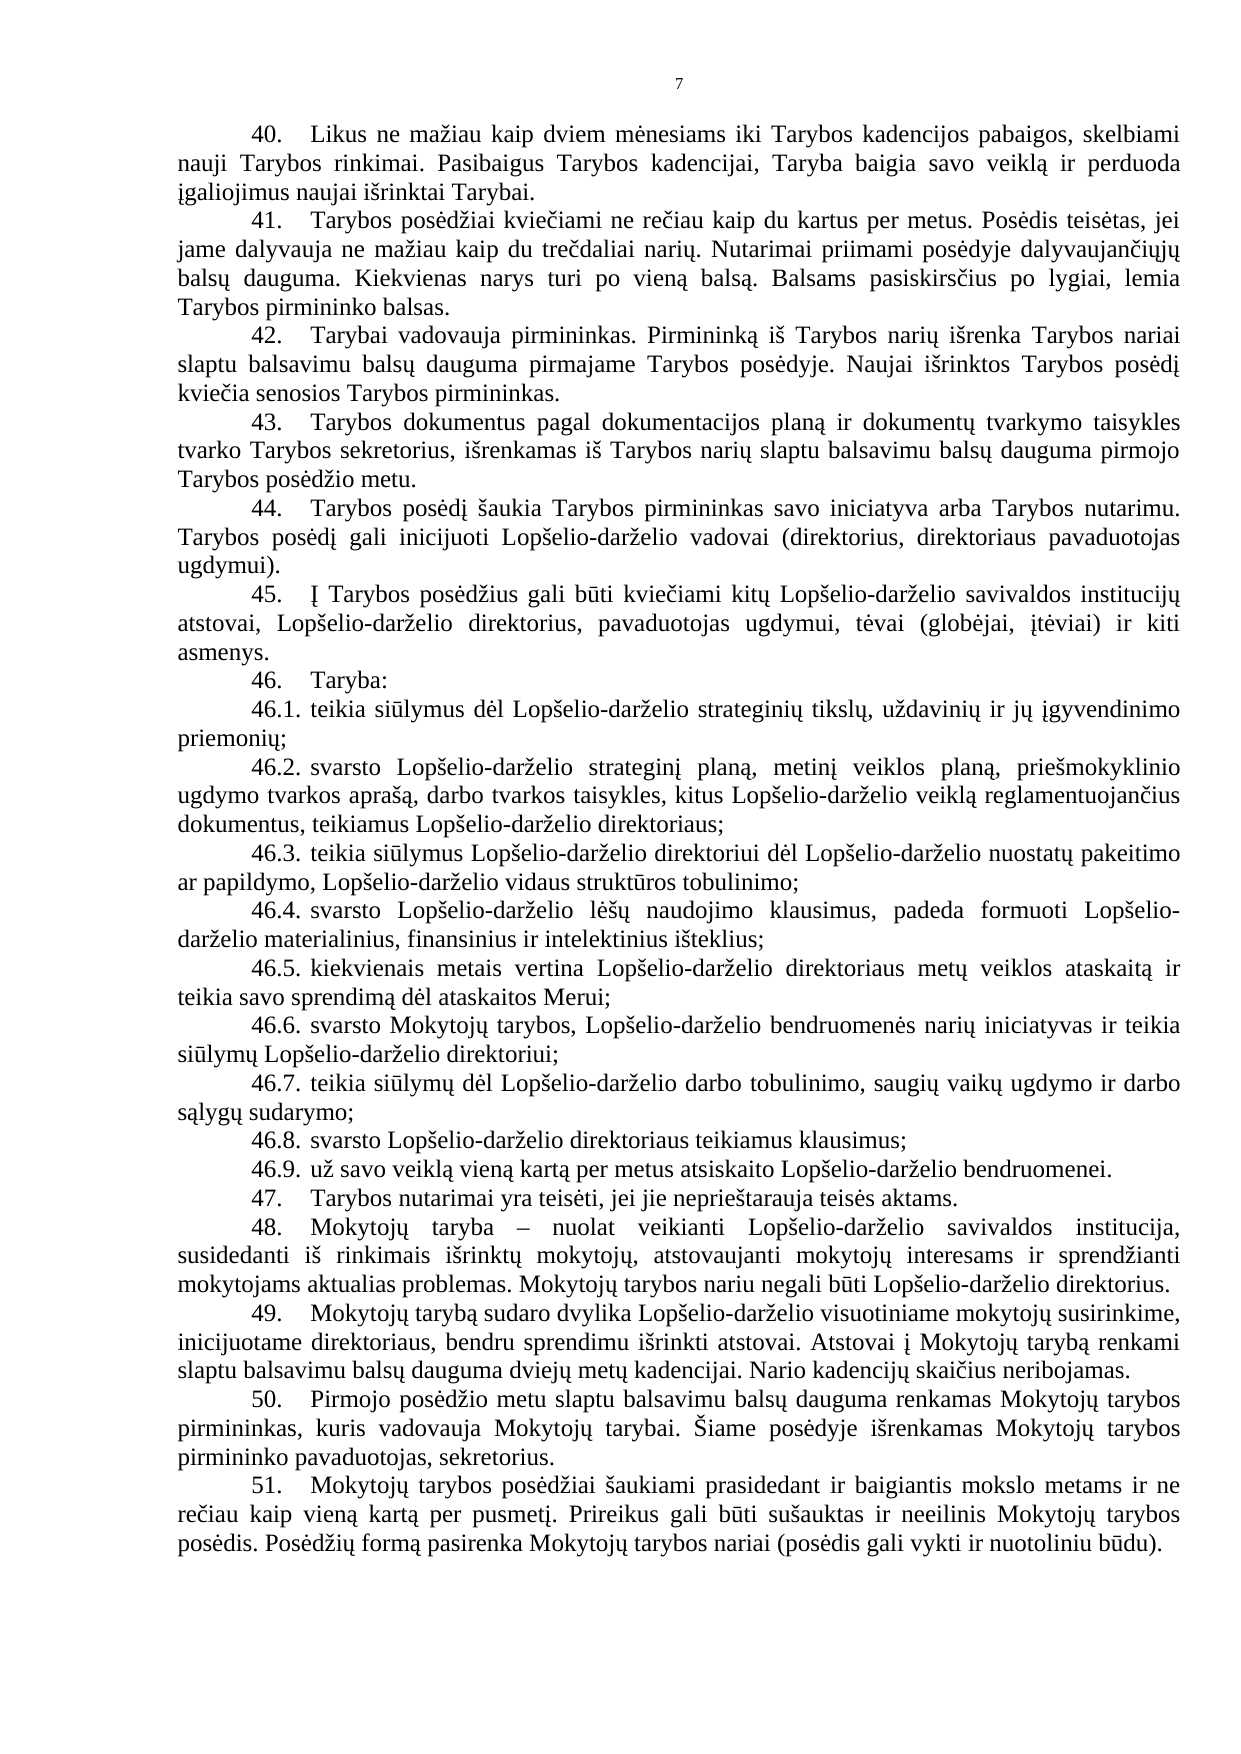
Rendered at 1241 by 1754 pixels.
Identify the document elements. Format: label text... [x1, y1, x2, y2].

text 46.8. svarsto Lopšelio-darželio direktoriaus teikiamus klausimus; [177, 1126, 1181, 1154]
text 46.1. teikia siūlymus dėl Lopšelio-darželio strateginių tikslų, uždavinių ir jų įgyvendinimo priemonių; [177, 694, 1181, 752]
text 46.4. svarsto Lopšelio-darželio lėšų naudojimo klausimus, padeda formuoti Lopšelio-darželio materialinius, finansinius ir intelektinius išteklius; [177, 896, 1181, 953]
text 48. Mokytojų taryba – nuolat veikianti Lopšelio-darželio savivaldos institucija, susidedanti iš rinkimais išrinktų mokytojų, atstovaujanti mokytojų interesams ir sprendžianti mokytojams aktualias problemas. Mokytojų tarybos nariu negali būti Lopšelio-darželio direktorius. [177, 1212, 1181, 1298]
text 43. Tarybos dokumentus pagal dokumentacijos planą ir dokumentų tvarkymo taisykles tvarko Tarybos sekretorius, išrenkamas iš Tarybos narių slaptu balsavimu balsų dauguma pirmojo Tarybos posėdžio metu. [177, 407, 1181, 493]
text 40. Likus ne mažiau kaip dviem mėnesiams iki Tarybos kadencijos pabaigos, skelbiami nauji Tarybos rinkimai. Pasibaigus Tarybos kadencijai, Taryba baigia savo veiklą ir perduoda įgaliojimus naujai išrinktai Tarybai. [177, 119, 1181, 206]
text 46. Taryba: [177, 666, 1181, 694]
text 51. Mokytojų tarybos posėdžiai šaukiami prasidedant ir baigiantis mokslo metams ir ne rečiau kaip vieną kartą per pusmetį. Prireikus gali būti sušauktas ir neeilinis Mokytojų tarybos posėdis. Posėdžių formą pasirenka Mokytojų tarybos nariai (posėdis gali vykti ir nuotoliniu būdu). [177, 1471, 1181, 1557]
text 49. Mokytojų tarybą sudaro dvylika Lopšelio-darželio visuotiniame mokytojų susirinkime, inicijuotame direktoriaus, bendru sprendimu išrinkti atstovai. Atstovai į Mokytojų tarybą renkami slaptu balsavimu balsų dauguma dviejų metų kadencijai. Nario kadencijų skaičius neribojamas. [177, 1298, 1181, 1384]
text 47. Tarybos nutarimai yra teisėti, jei jie neprieštarauja teisės aktams. [177, 1183, 1181, 1212]
text 42. Tarybai vadovauja pirmininkas. Pirmininką iš Tarybos narių išrenka Tarybos nariai slaptu balsavimu balsų dauguma pirmajame Tarybos posėdyje. Naujai išrinktos Tarybos posėdį kviečia senosios Tarybos pirmininkas. [177, 321, 1181, 407]
text 45. Į Tarybos posėdžius gali būti kviečiami kitų Lopšelio-darželio savivaldos institucijų atstovai, Lopšelio-darželio direktorius, pavaduotojas ugdymui, tėvai (globėjai, įtėviai) ir kiti asmenys. [177, 579, 1181, 666]
text 46.7. teikia siūlymų dėl Lopšelio-darželio darbo tobulinimo, saugių vaikų ugdymo ir darbo sąlygų sudarymo; [177, 1068, 1181, 1126]
text 50. Pirmojo posėdžio metu slaptu balsavimu balsų dauguma renkamas Mokytojų tarybos pirmininkas, kuris vadovauja Mokytojų tarybai. Šiame posėdyje išrenkamas Mokytojų tarybos pirmininko pavaduotojas, sekretorius. [177, 1384, 1181, 1471]
text 46.9. už savo veiklą vieną kartą per metus atsiskaito Lopšelio-darželio bendruomenei. [177, 1154, 1181, 1183]
text 41. Tarybos posėdžiai kviečiami ne rečiau kaip du kartus per metus. Posėdis teisėtas, jei jame dalyvauja ne mažiau kaip du trečdaliai narių. Nutarimai priimami posėdyje dalyvaujančiųjų balsų dauguma. Kiekvienas narys turi po vieną balsą. Balsams pasiskirsčius po lygiai, lemia Tarybos pirmininko balsas. [177, 206, 1181, 321]
text 46.2. svarsto Lopšelio-darželio strateginį planą, metinį veiklos planą, priešmokyklinio ugdymo tvarkos aprašą, darbo tvarkos taisykles, kitus Lopšelio-darželio veiklą reglamentuojančius dokumentus, teikiamus Lopšelio-darželio direktoriaus; [177, 752, 1181, 838]
text 46.6. svarsto Mokytojų tarybos, Lopšelio-darželio bendruomenės narių iniciatyvas ir teikia siūlymų Lopšelio-darželio direktoriui; [177, 1011, 1181, 1068]
text 44. Tarybos posėdį šaukia Tarybos pirmininkas savo iniciatyva arba Tarybos nutarimu. Tarybos posėdį gali inicijuoti Lopšelio-darželio vadovai (direktorius, direktoriaus pavaduotojas ugdymui). [177, 493, 1181, 579]
text 46.5. kiekvienais metais vertina Lopšelio-darželio direktoriaus metų veiklos ataskaitą ir teikia savo sprendimą dėl ataskaitos Merui; [177, 953, 1181, 1011]
text 46.3. teikia siūlymus Lopšelio-darželio direktoriui dėl Lopšelio-darželio nuostatų pakeitimo ar papildymo, Lopšelio-darželio vidaus struktūros tobulinimo; [177, 838, 1181, 896]
